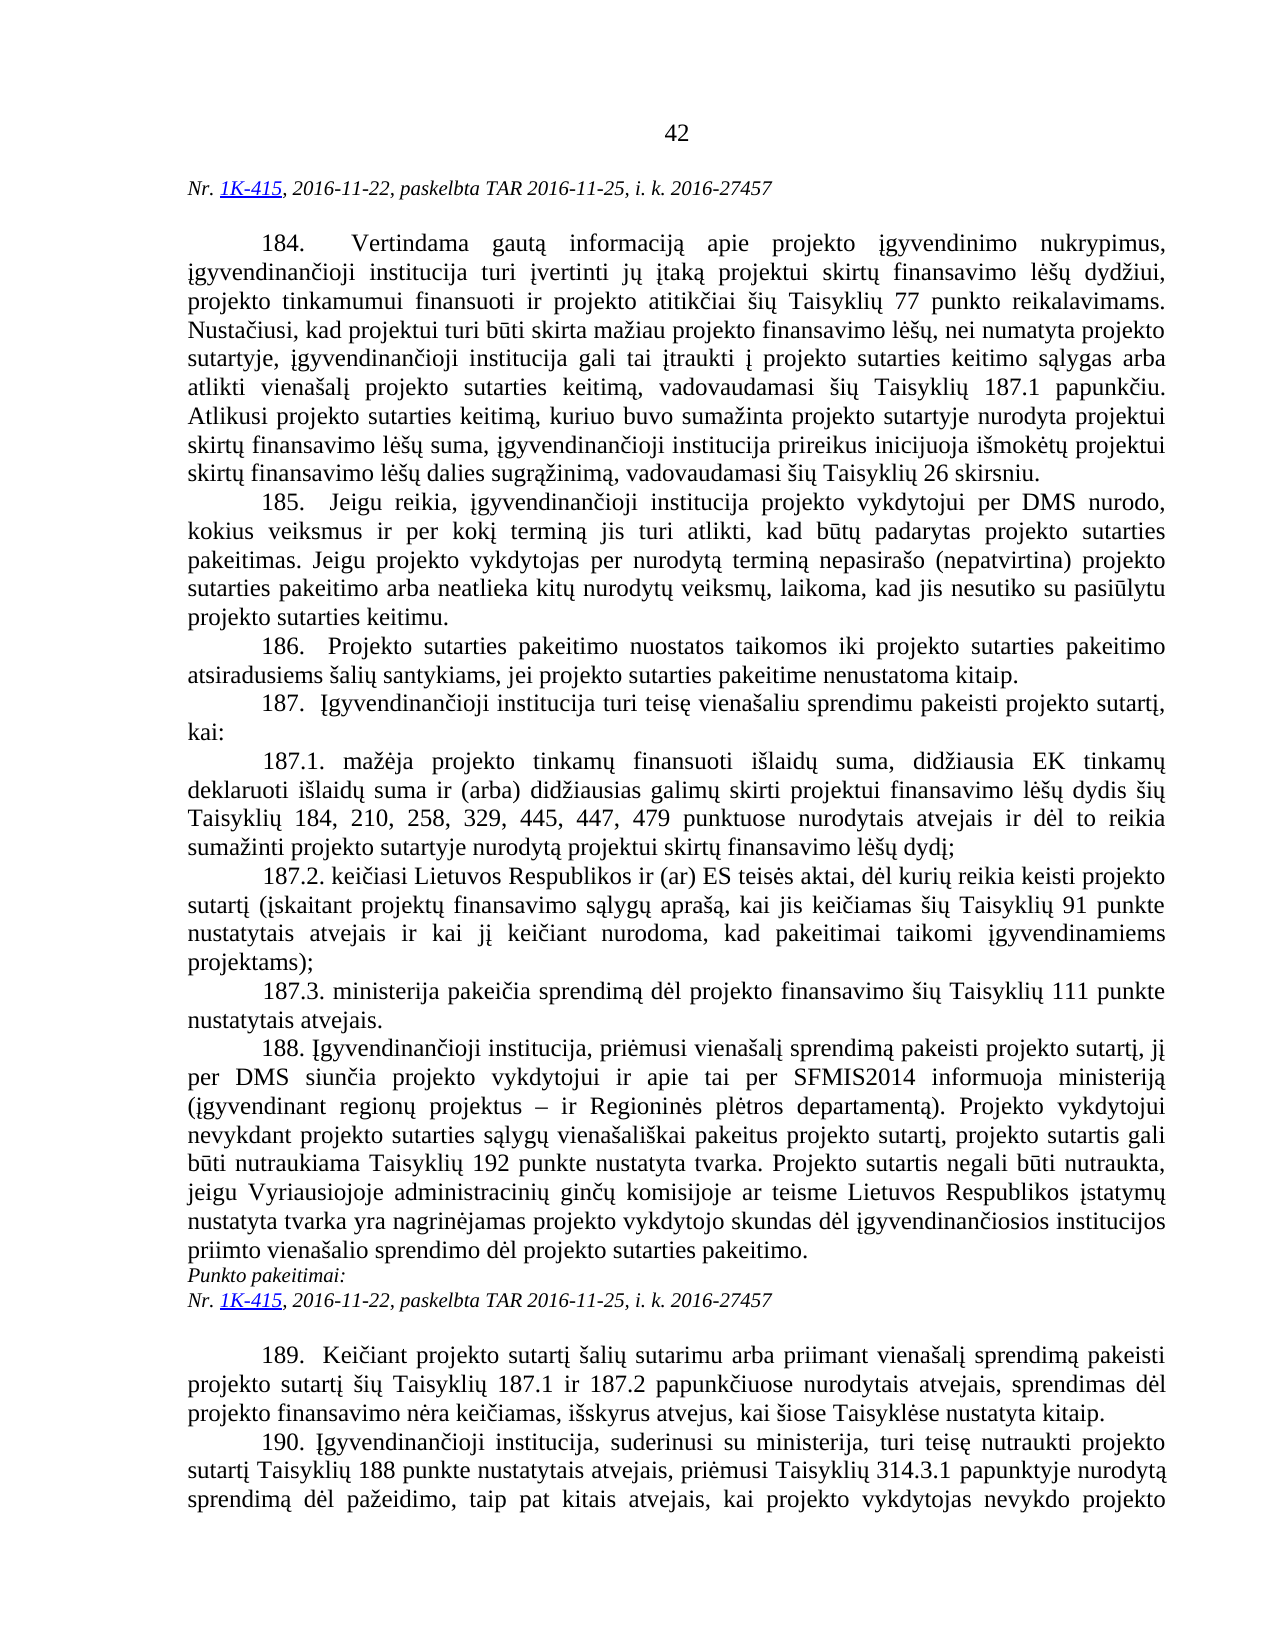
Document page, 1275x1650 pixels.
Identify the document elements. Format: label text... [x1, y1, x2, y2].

text 188. Įgyvendinančioji institucija, priėmusi vienašalį sprendimą pakeisti projekto sutartį, jį per DMS siunčia projekto vykdytojui ir apie tai per SFMIS2014 informuoja ministeriją (įgyvendinant regionų projektus – ir Regioninės plėtros departamentą). Projekto vykdytojui nevykdant projekto sutarties sąlygų vienašališkai pakeitus projekto sutartį, projekto sutartis gali būti nutraukiama Taisyklių 192 punkte nustatyta tvarka. Projekto sutartis negali būti nutraukta, jeigu Vyriausiojoje administracinių ginčų komisijoje ar teisme Lietuvos Respublikos įstatymų nustatyta tvarka yra nagrinėjamas projekto vykdytojo skundas dėl įgyvendinančiosios institucijos priimto vienašalio sprendimo dėl projekto sutarties pakeitimo. [187, 1033, 1167, 1263]
text 185. Jeigu reikia, įgyvendinančioji institucija projekto vykdytojui per DMS nurodo, kokius veiksmus ir per kokį terminą jis turi atlikti, kad būtų padarytas projekto sutarties pakeitimas. Jeigu projekto vykdytojas per nurodytą terminą nepasirašo (nepatvirtina) projekto sutarties pakeitimo arba neatlieka kitų nurodytų veiksmų, laikoma, kad jis nesutiko su pasiūlytu projekto sutarties keitimu. [187, 487, 1167, 631]
text Nr. 1K-415, 2016-11-22, paskelbta TAR 2016-11-25, i. k. 2016-27457 [187, 176, 1167, 200]
text 187. Įgyvendinančioji institucija turi teisę vienašaliu sprendimu pakeisti projekto sutartį, kai: [187, 688, 1167, 746]
text 186. Projekto sutarties pakeitimo nuostatos taikomos iki projekto sutarties pakeitimo atsiradusiems šalių santykiams, jei projekto sutarties pakeitime nenustatoma kitaip. [187, 631, 1167, 688]
text 187.1. mažėja projekto tinkamų finansuoti išlaidų suma, didžiausia EK tinkamų deklaruoti išlaidų suma ir (arba) didžiausias galimų skirti projektui finansavimo lėšų dydis šių Taisyklių 184, 210, 258, 329, 445, 447, 479 punktuose nurodytais atvejais ir dėl to reikia sumažinti projekto sutartyje nurodytą projektui skirtų finansavimo lėšų dydį; [187, 746, 1167, 861]
text 184. Vertindama gautą informaciją apie projekto įgyvendinimo nukrypimus, įgyvendinančioji institucija turi įvertinti jų įtaką projektui skirtų finansavimo lėšų dydžiui, projekto tinkamumui finansuoti ir projekto atitikčiai šių Taisyklių 77 punkto reikalavimams. Nustačiusi, kad projektui turi būti skirta mažiau projekto finansavimo lėšų, nei numatyta projekto sutartyje, įgyvendinančioji institucija gali tai įtraukti į projekto sutarties keitimo sąlygas arba atlikti vienašalį projekto sutarties keitimą, vadovaudamasi šių Taisyklių 187.1 papunkčiu. Atlikusi projekto sutarties keitimą, kuriuo buvo sumažinta projekto sutartyje nurodyta projektui skirtų finansavimo lėšų suma, įgyvendinančioji institucija prireikus inicijuoja išmokėtų projektui skirtų finansavimo lėšų dalies sugrąžinimą, vadovaudamasi šių Taisyklių 26 skirsniu. [187, 228, 1167, 487]
text 190. Įgyvendinančioji institucija, suderinusi su ministerija, turi teisę nutraukti projekto sutartį Taisyklių 188 punkte nustatytais atvejais, priėmusi Taisyklių 314.3.1 papunktyje nurodytą sprendimą dėl pažeidimo, taip pat kitais atvejais, kai projekto vykdytojas nevykdo projekto [187, 1427, 1167, 1513]
text Punkto pakeitimai: [187, 1263, 1167, 1287]
text 187.2. keičiasi Lietuvos Respublikos ir (ar) ES teisės aktai, dėl kurių reikia keisti projekto sutartį (įskaitant projektų finansavimo sąlygų aprašą, kai jis keičiamas šių Taisyklių 91 punkte nustatytais atvejais ir kai jį keičiant nurodoma, kad pakeitimai taikomi įgyvendinamiems projektams); [187, 861, 1167, 976]
text 189. Keičiant projekto sutartį šalių sutarimu arba priimant vienašalį sprendimą pakeisti projekto sutartį šių Taisyklių 187.1 ir 187.2 papunkčiuose nurodytais atvejais, sprendimas dėl projekto finansavimo nėra keičiamas, išskyrus atvejus, kai šiose Taisyklėse nustatyta kitaip. [187, 1340, 1167, 1427]
text 187.3. ministerija pakeičia sprendimą dėl projekto finansavimo šių Taisyklių 111 punkte nustatytais atvejais. [187, 976, 1167, 1033]
text Nr. 1K-415, 2016-11-22, paskelbta TAR 2016-11-25, i. k. 2016-27457 [187, 1287, 1167, 1312]
